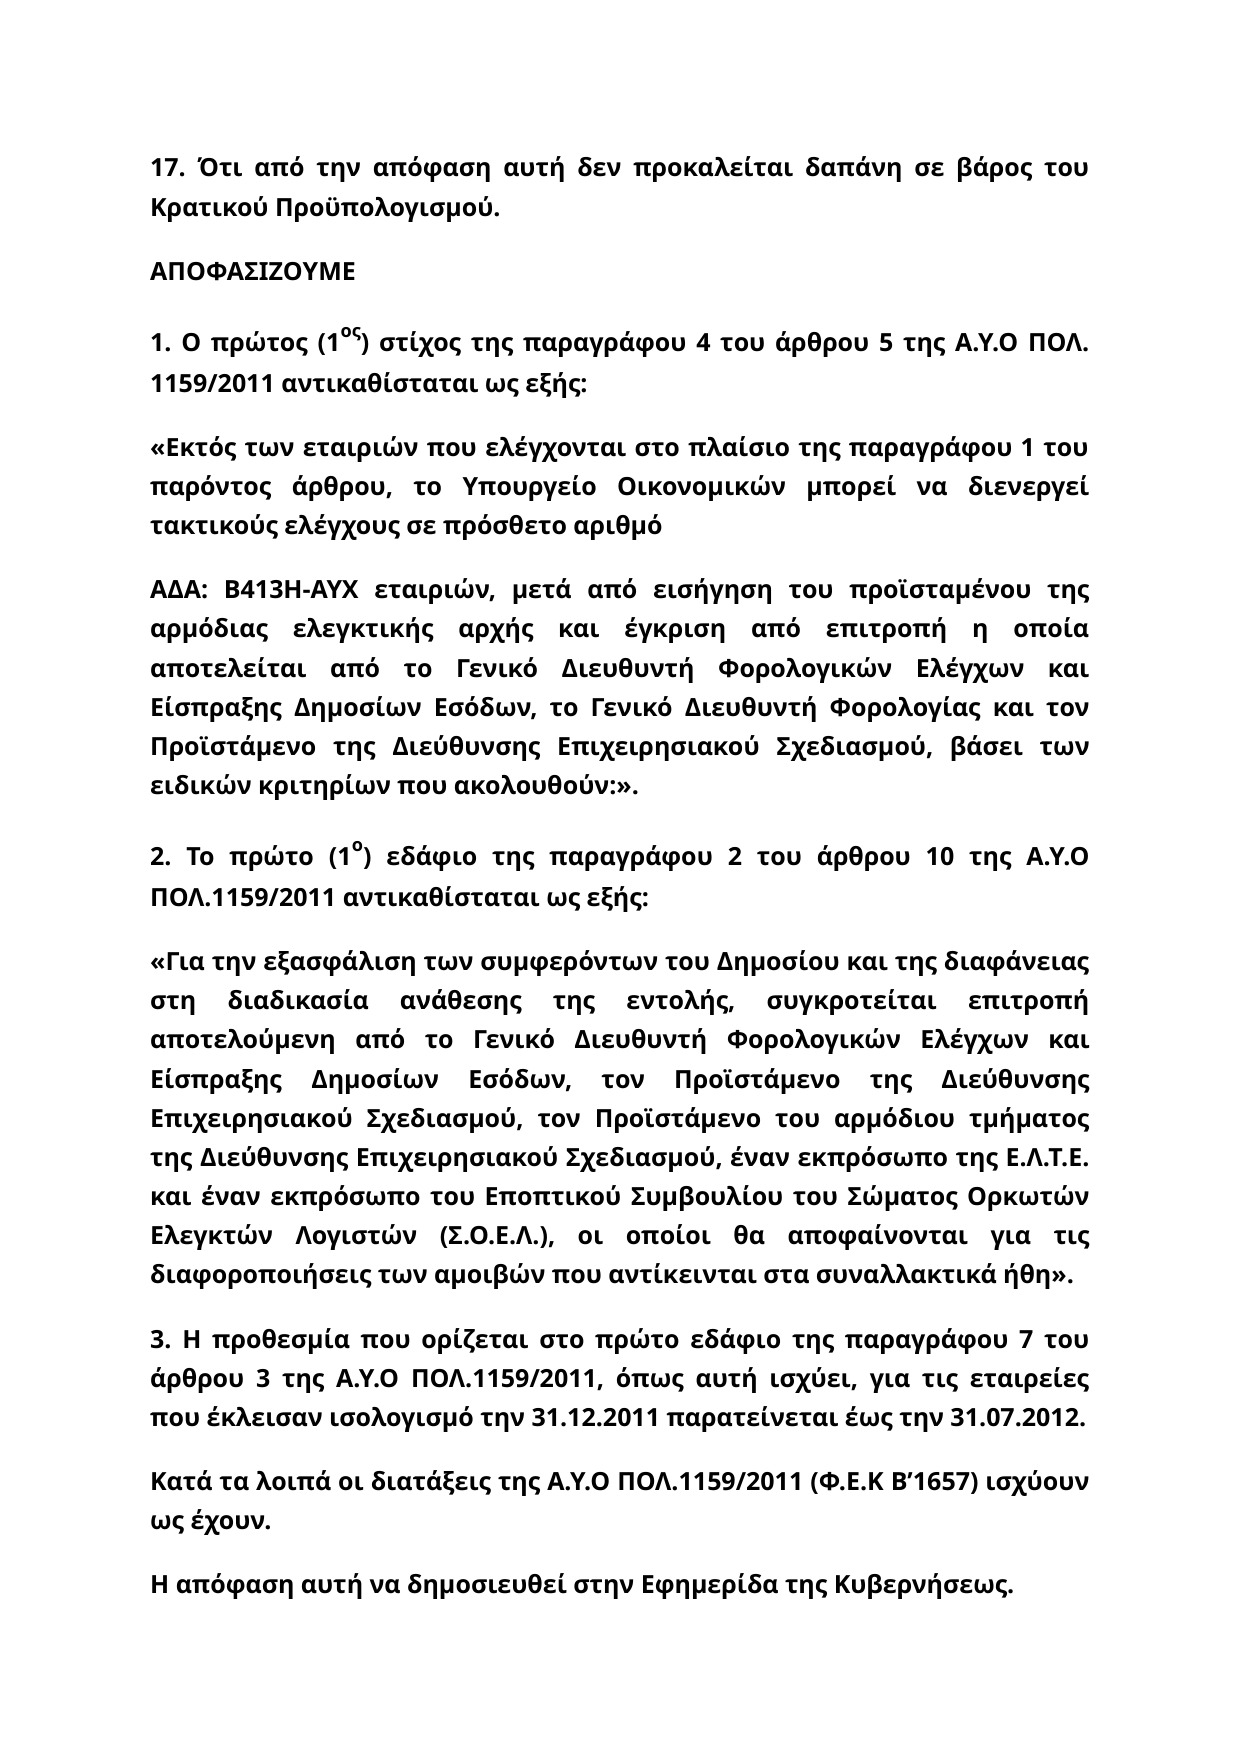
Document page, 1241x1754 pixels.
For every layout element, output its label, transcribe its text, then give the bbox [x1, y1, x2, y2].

text Κατά τα λοιπά οι διατάξεις της Α.Υ.Ο ΠΟΛ.1159/2011 (Φ.Ε.Κ Β’1657) ισχύουν ως έχουν. [150, 1464, 1090, 1537]
text 1. Ο πρώτος (1ος) στίχος της παραγράφου 4 του άρθρου 5 της Α.Υ.Ο ΠΟΛ. 1159/2011 αντικαθίσταται ως εξής: [150, 317, 1090, 399]
text «Για την εξασφάλιση των συμφερόντων του Δημοσίου και της διαφάνειας στη διαδικασία ανάθεσης της εντολής, συγκροτείται επιτροπή αποτελούμενη από το Γενικό Διευθυντή Φορολογικών Ελέγχων και Είσπραξης Δημοσίων Εσόδων, τον Προϊστάμενο της Διεύθυνσης Επιχειρησιακού Σχεδιασμού, τον Προϊστάμενο του αρμόδιου τμήματος της Διεύθυνσης Επιχειρησιακού Σχεδιασμού, έναν εκπρόσωπο της Ε.Λ.Τ.Ε. και έναν εκπρόσωπο του Εποπτικού Συμβουλίου του Σώματος Ορκωτών Ελεγκτών Λογιστών (Σ.Ο.Ε.Λ.), οι οποίοι θα αποφαίνονται για τις διαφοροποιήσεις των αμοιβών που αντίκεινται στα συναλλακτικά ήθη». [150, 944, 1090, 1291]
text ΑΔΑ: Β413Η-ΑΥΧ εταιριών, μετά από εισήγηση του προϊσταμένου της αρμόδιας ελεγκτικής αρχής και έγκριση από επιτροπή η οποία αποτελείται από το Γενικό Διευθυντή Φορολογικών Ελέγχων και Είσπραξης Δημοσίων Εσόδων, το Γενικό Διευθυντή Φορολογίας και τον Προϊστάμενο της Διεύθυνσης Επιχειρησιακού Σχεδιασμού, βάσει των ειδικών κριτηρίων που ακολουθούν:». [150, 572, 1090, 802]
text 2. Το πρώτο (1ο) εδάφιο της παραγράφου 2 του άρθρου 10 της Α.Υ.Ο ΠΟΛ.1159/2011 αντικαθίσταται ως εξής: [150, 832, 1090, 914]
text 17. Ότι από την απόφαση αυτή δεν προκαλείται δαπάνη σε βάρος του Κρατικού Προϋπολογισμού. [150, 150, 1090, 223]
text Η απόφαση αυτή να δημοσιευθεί στην Εφημερίδα της Κυβερνήσεως. [150, 1567, 1090, 1601]
text «Εκτός των εταιριών που ελέγχονται στο πλαίσιο της παραγράφου 1 του παρόντος άρθρου, το Υπουργείο Οικονομικών μπορεί να διενεργεί τακτικούς ελέγχους σε πρόσθετο αριθμό [150, 429, 1090, 542]
text ΑΠΟΦΑΣΙΖΟΥΜΕ [150, 253, 1090, 287]
text 3. Η προθεσμία που ορίζεται στο πρώτο εδάφιο της παραγράφου 7 του άρθρου 3 της Α.Υ.Ο ΠΟΛ.1159/2011, όπως αυτή ισχύει, για τις εταιρείες που έκλεισαν ισολογισμό την 31.12.2011 παρατείνεται έως την 31.07.2012. [150, 1321, 1090, 1434]
